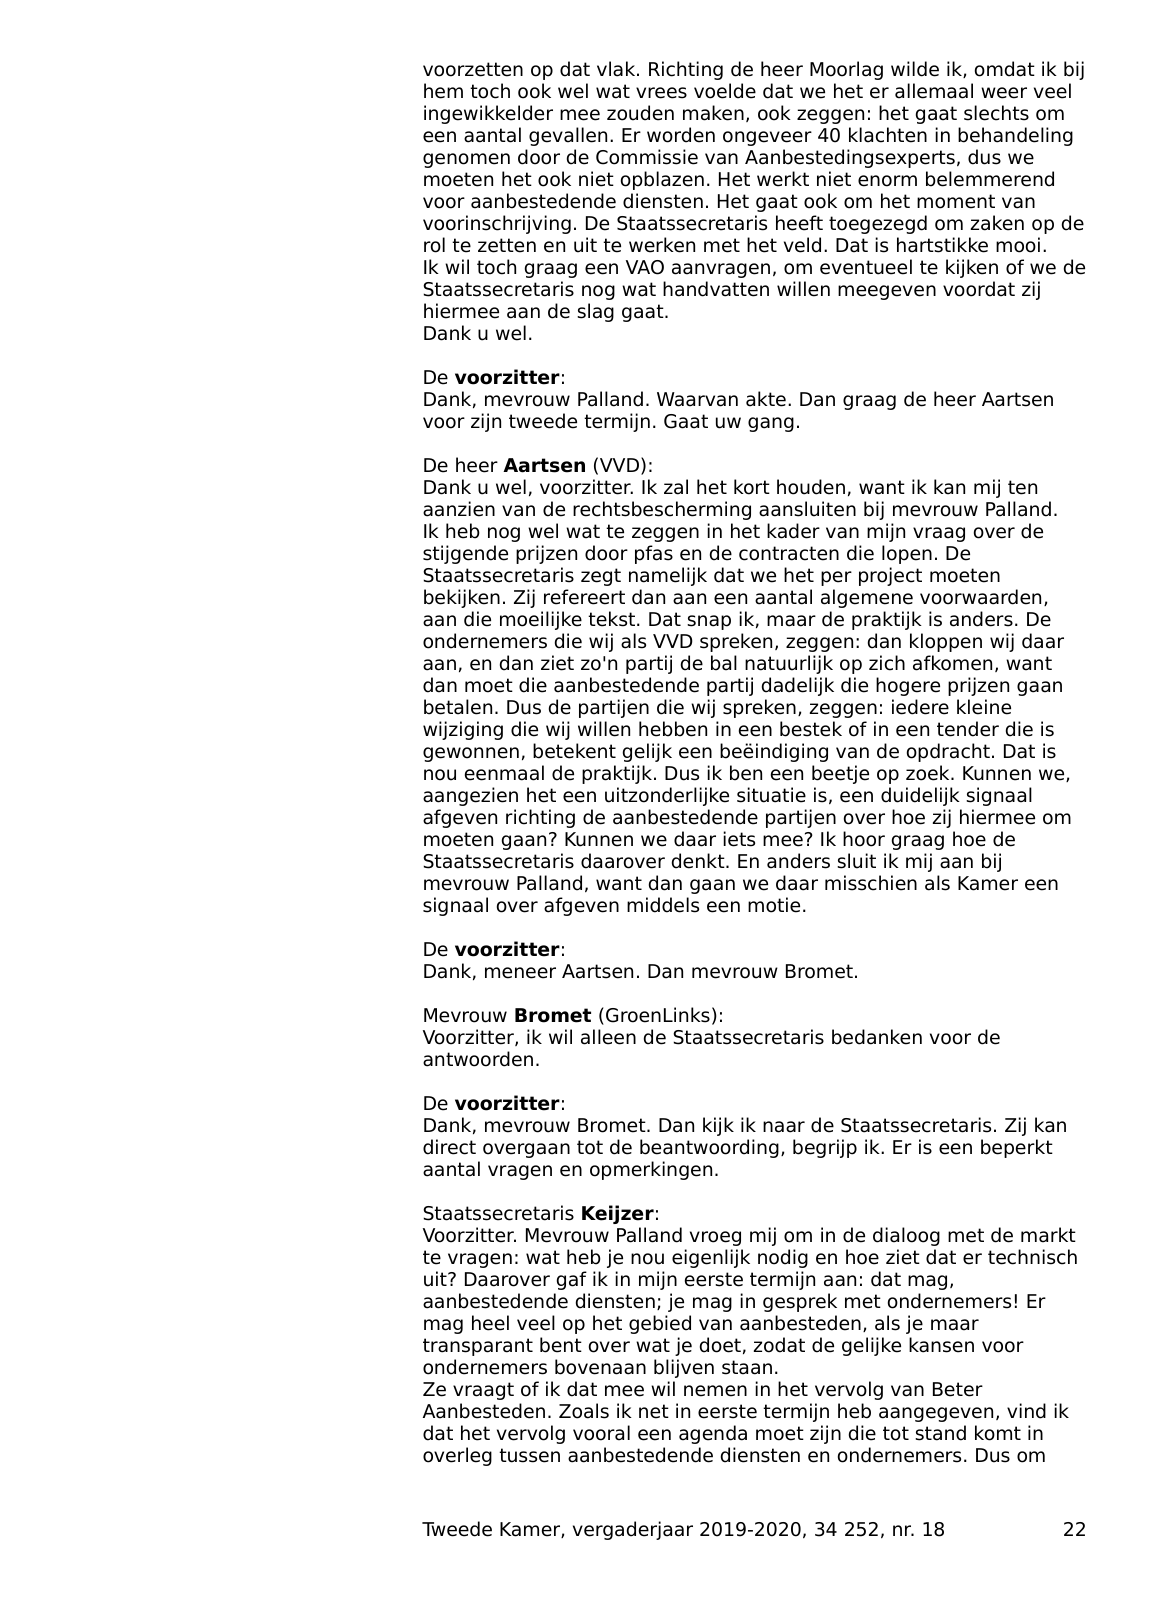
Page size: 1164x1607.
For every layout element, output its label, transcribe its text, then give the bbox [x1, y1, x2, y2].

text Voorzitter. Mevrouw Palland vroeg mij om in de dialoog met de markt te vragen: wat heb je nou eigenlijk nodig en hoe ziet dat er technisch uit? Daarover gaf ik in mijn eerste termijn aan: dat mag, aanbestedende diensten; je mag in gesprek met ondernemers! Er mag heel veel op het gebied van aanbesteden, als je maar transparant bent over wat je doet, zodat de gelijke kansen voor ondernemers bovenaan blijven staan. [422, 1225, 1087, 1379]
text Mevrouw Bromet (GroenLinks): [422, 1005, 1087, 1027]
text Ze vraagt of ik dat mee wil nemen in het vervolg van Beter Aanbesteden. Zoals ik net in eerste termijn heb aangegeven, vind ik dat het vervolg vooral een agenda moet zijn die tot stand komt in overleg tussen aanbestedende diensten en ondernemers. Dus om [422, 1379, 1087, 1467]
text De voorzitter: [422, 367, 1087, 389]
text Dank u wel, voorzitter. Ik zal het kort houden, want ik kan mij ten aanzien van de rechtsbescherming aansluiten bij mevrouw Palland. [422, 477, 1087, 521]
text De voorzitter: [422, 1093, 1087, 1115]
text Ik heb nog wel wat te zeggen in het kader van mijn vraag over de stijgende prijzen door pfas en de contracten die lopen. De Staatssecretaris zegt namelijk dat we het per project moeten bekijken. Zij refereert dan aan een aantal algemene voorwaarden, aan die moeilijke tekst. Dat snap ik, maar de praktijk is anders. De ondernemers die wij als VVD spreken, zeggen: dan kloppen wij daar aan, en dan ziet zo'n partij de bal natuurlijk op zich afkomen, want dan moet die aanbestedende partij dadelijk die hogere prijzen gaan betalen. Dus de partijen die wij spreken, zeggen: iedere kleine wijziging die wij willen hebben in een bestek of in een tender die is gewonnen, betekent gelijk een beëindiging van de opdracht. Dat is nou eenmaal de praktijk. Dus ik ben een beetje op zoek. Kunnen we, aangezien het een uitzonderlijke situatie is, een duidelijk signaal afgeven richting de aanbestedende partijen over hoe zij hiermee om moeten gaan? Kunnen we daar iets mee? Ik hoor graag hoe de Staatssecretaris daarover denkt. En anders sluit ik mij aan bij mevrouw Palland, want dan gaan we daar misschien als Kamer een signaal over afgeven middels een motie. [422, 521, 1087, 917]
text Ik wil toch graag een VAO aanvragen, om eventueel te kijken of we de Staatssecretaris nog wat handvatten willen meegeven voordat zij hiermee aan de slag gaat. [422, 257, 1087, 323]
text Dank u wel. [422, 323, 1087, 345]
text Voorzitter, ik wil alleen de Staatssecretaris bedanken voor de antwoorden. [422, 1027, 1087, 1071]
text Dank, mevrouw Bromet. Dan kijk ik naar de Staatssecretaris. Zij kan direct overgaan tot de beantwoording, begrijp ik. Er is een beperkt aantal vragen en opmerkingen. [422, 1115, 1087, 1181]
text Dank, mevrouw Palland. Waarvan akte. Dan graag de heer Aartsen voor zijn tweede termijn. Gaat uw gang. [422, 389, 1087, 433]
text Staatssecretaris Keijzer: [422, 1203, 1087, 1225]
text De voorzitter: [422, 939, 1087, 961]
text Dank, meneer Aartsen. Dan mevrouw Bromet. [422, 961, 1087, 983]
text voorzetten op dat vlak. Richting de heer Moorlag wilde ik, omdat ik bij hem toch ook wel wat vrees voelde dat we het er allemaal weer veel ingewikkelder mee zouden maken, ook zeggen: het gaat slechts om een aantal gevallen. Er worden ongeveer 40 klachten in behandeling genomen door de Commissie van Aanbestedingsexperts, dus we moeten het ook niet opblazen. Het werkt niet enorm belemmerend voor aanbestedende diensten. Het gaat ook om het moment van voorinschrijving. De Staatssecretaris heeft toegezegd om zaken op de rol te zetten en uit te werken met het veld. Dat is hartstikke mooi. [422, 59, 1087, 257]
text De heer Aartsen (VVD): [422, 455, 1087, 477]
